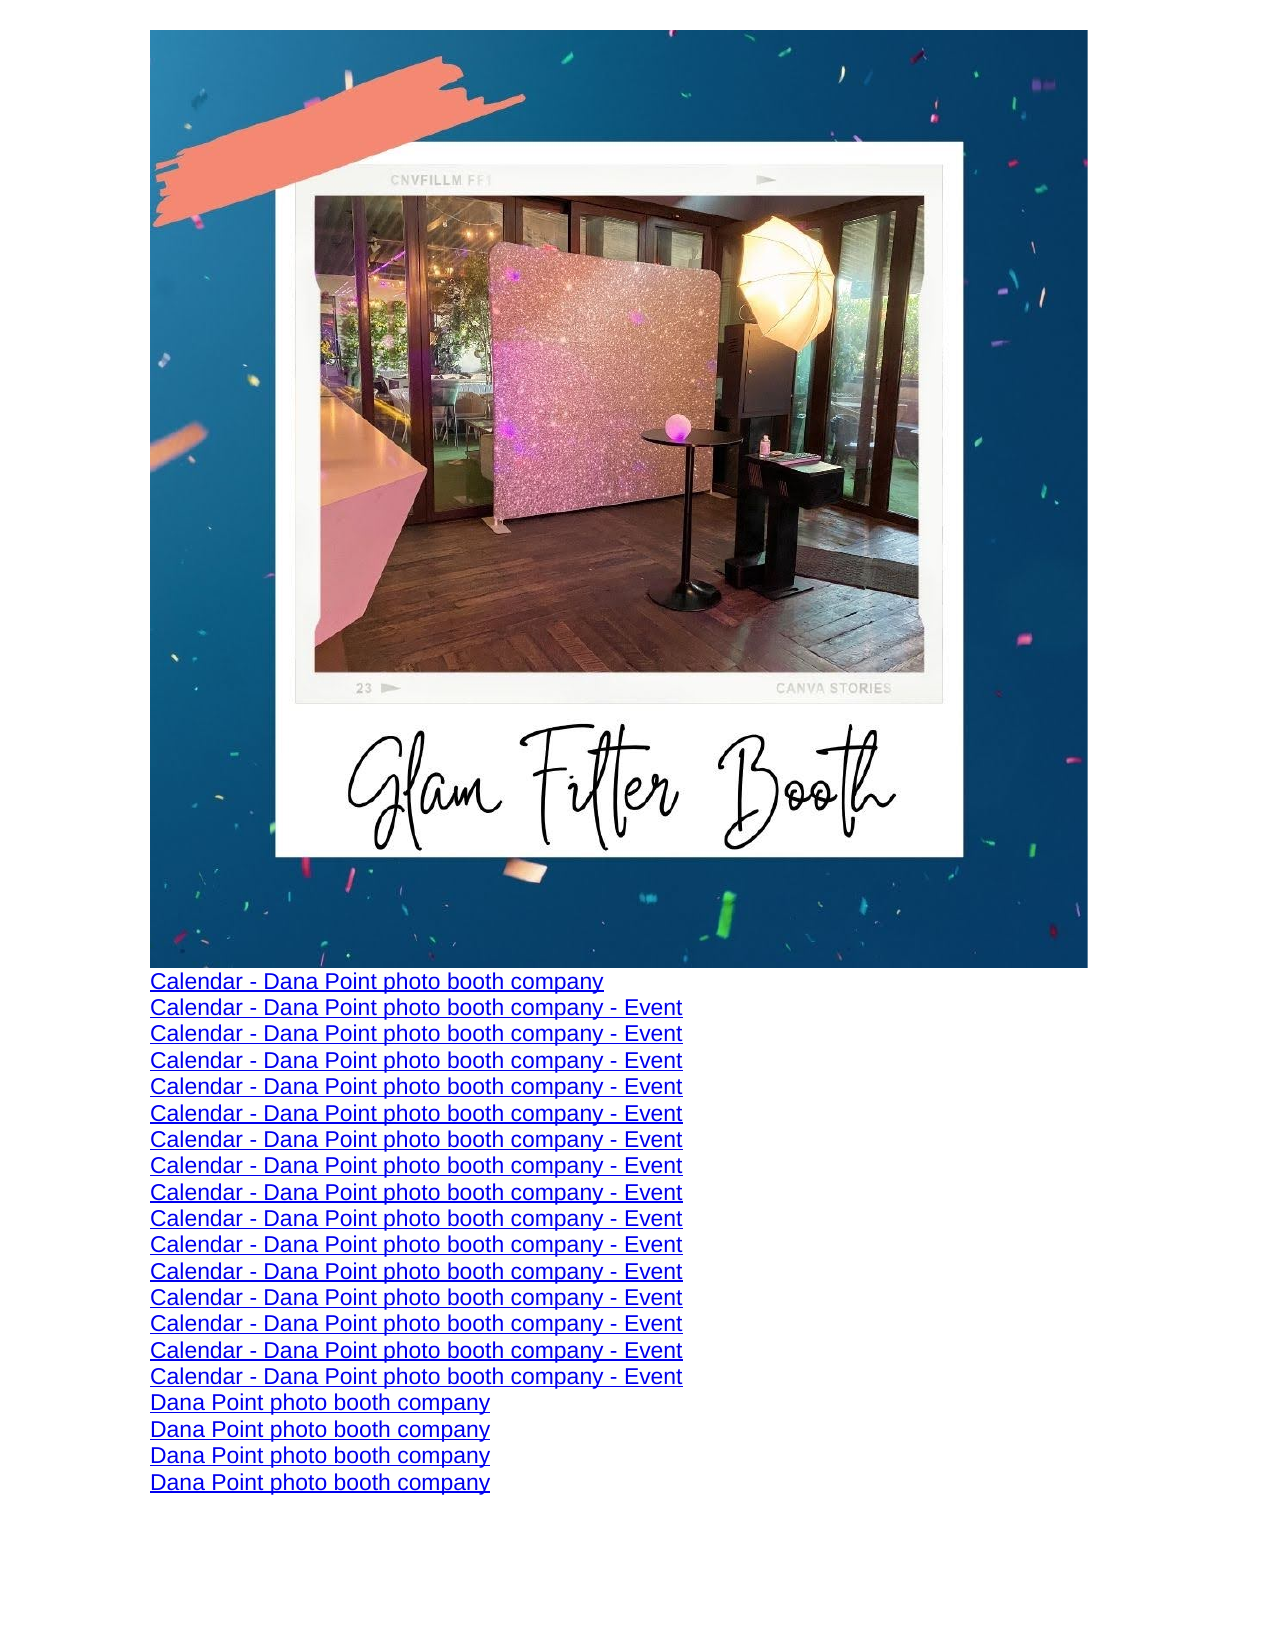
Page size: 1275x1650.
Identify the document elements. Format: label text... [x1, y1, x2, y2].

text Calendar - Dana Point photo booth company - Event [150, 1310, 1125, 1337]
text Calendar - Dana Point photo booth company - Event [150, 1258, 1125, 1284]
text Calendar - Dana Point photo booth company - Event [150, 1363, 1125, 1389]
text Calendar - Dana Point photo booth company - Event [150, 1205, 1125, 1231]
text Calendar - Dana Point photo booth company - Event [150, 1126, 1125, 1152]
text Calendar - Dana Point photo booth company - Event [150, 1337, 1125, 1363]
text Calendar - Dana Point photo booth company [150, 968, 1125, 994]
text Calendar - Dana Point photo booth company - Event [150, 1020, 1125, 1047]
text Dana Point photo booth company [150, 1389, 1125, 1416]
text Calendar - Dana Point photo booth company - Event [150, 1231, 1125, 1258]
text Calendar - Dana Point photo booth company - Event [150, 1152, 1125, 1178]
text Calendar - Dana Point photo booth company - Event [150, 994, 1125, 1020]
picture [150, 30, 1088, 968]
text Dana Point photo booth company [150, 1442, 1125, 1468]
text Calendar - Dana Point photo booth company - Event [150, 1073, 1125, 1099]
text Calendar - Dana Point photo booth company - Event [150, 1099, 1125, 1126]
text Dana Point photo booth company [150, 1468, 1125, 1495]
text Dana Point photo booth company [150, 1416, 1125, 1442]
text Calendar - Dana Point photo booth company - Event [150, 1047, 1125, 1073]
text Calendar - Dana Point photo booth company - Event [150, 1178, 1125, 1205]
text Calendar - Dana Point photo booth company - Event [150, 1284, 1125, 1310]
